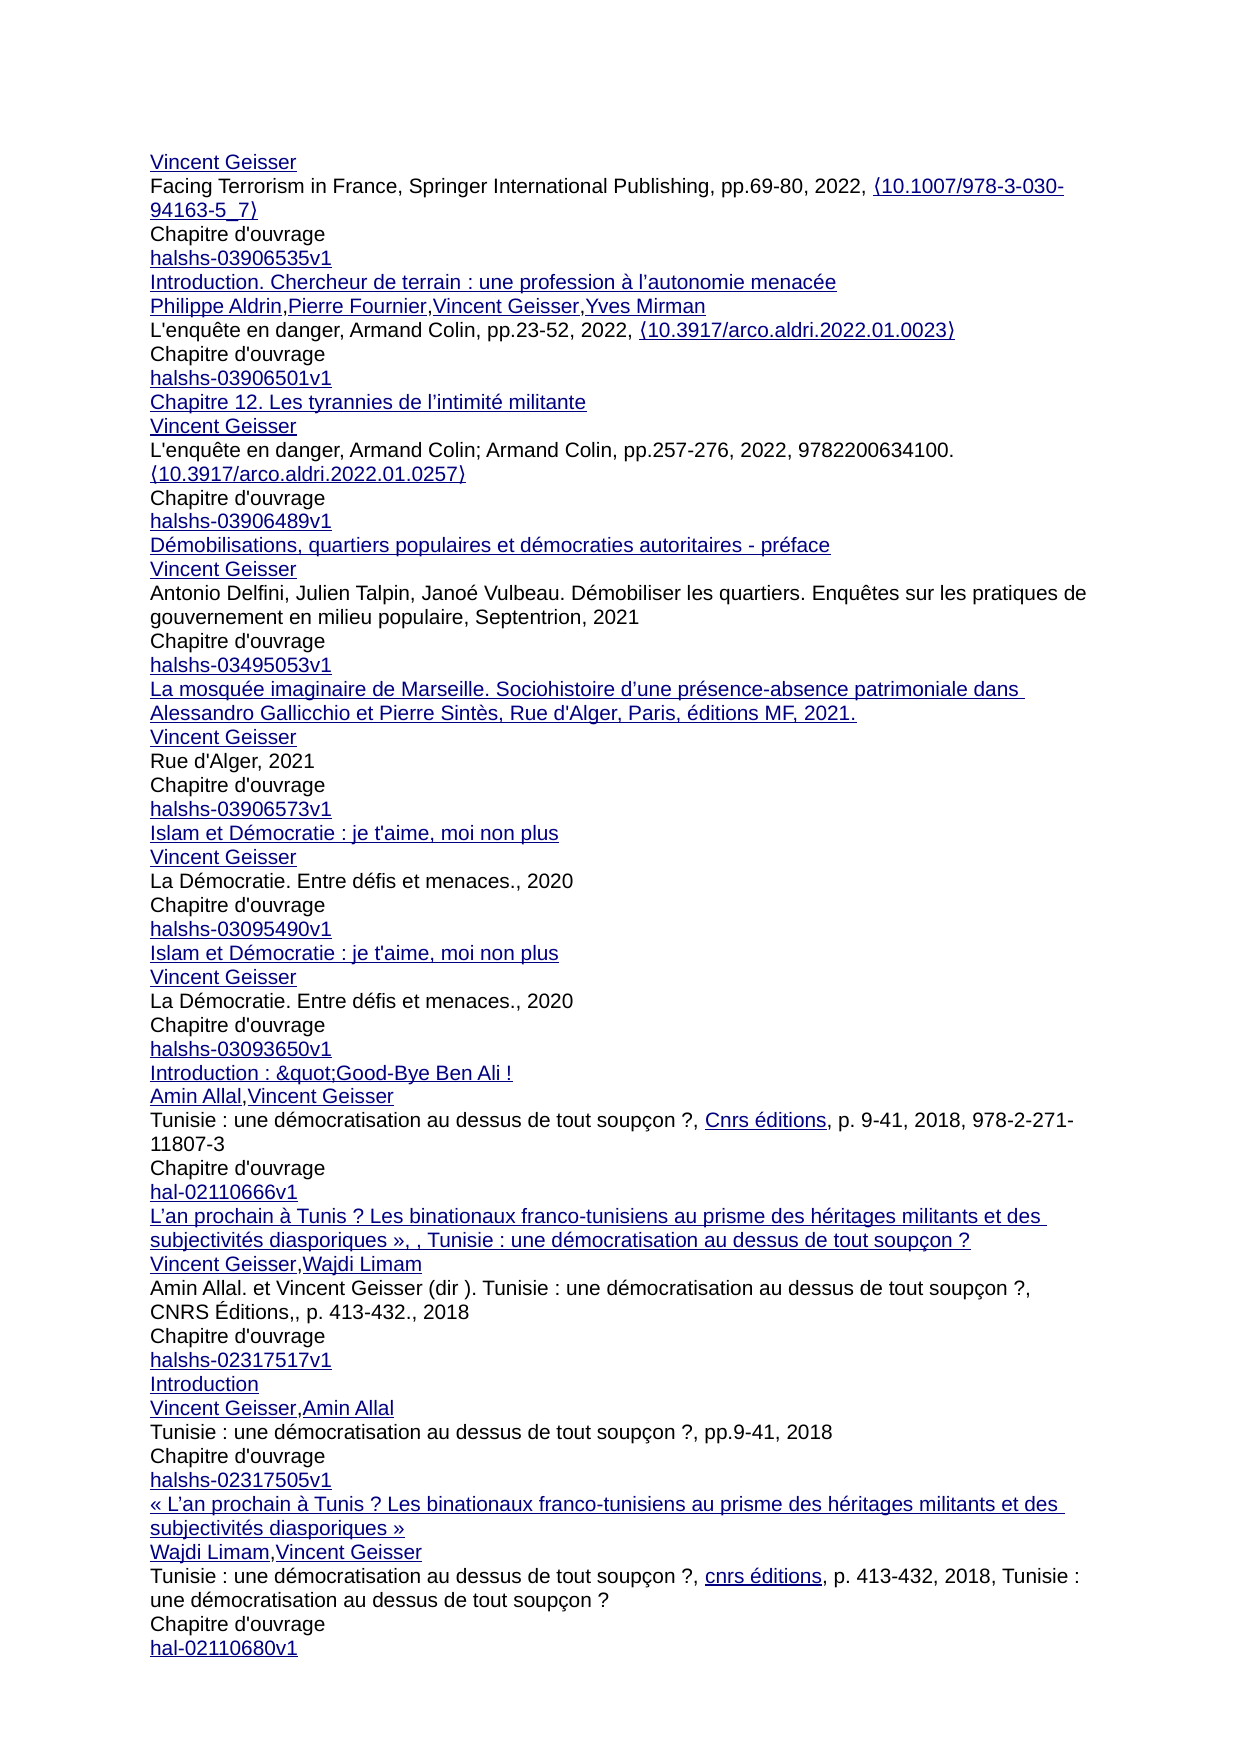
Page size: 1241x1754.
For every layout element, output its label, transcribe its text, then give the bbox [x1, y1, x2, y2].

table_cell « L’an prochain à Tunis ? Les binationaux franco-tunisiens au prisme des héritages militants et des subjectivités diasporiques » Wajdi Limam,Vincent Geisser Tunisie : une démocratisation au dessus de tout soupçon ?, cnrs éditions, p. 413-432, 2018, Tunisie : une démocratisation au dessus de tout soupçon ? Chapitre d'ouvrage hal-02110680v1 [150, 1492, 1090, 1659]
table_cell Islam et Démocratie : je t'aime, moi non plus Vincent Geisser La Démocratie. Entre défis et menaces., 2020 Chapitre d'ouvrage halshs-03093650v1 [150, 941, 1090, 1060]
table_cell La mosquée imaginaire de Marseille. Sociohistoire d’une présence-absence patrimoniale dans Alessandro Gallicchio et Pierre Sintès, Rue d'Alger, Paris, éditions MF, 2021. Vincent Geisser Rue d'Alger, 2021 Chapitre d'ouvrage halshs-03906573v1 [150, 677, 1090, 821]
table_cell Vincent Geisser Facing Terrorism in France, Springer International Publishing, pp.69-80, 2022, ⟨10.1007/978-3-030-94163-5_7⟩ Chapitre d'ouvrage halshs-03906535v1 [150, 150, 1090, 270]
table_cell Démobilisations, quartiers populaires et démocraties autoritaires - préface Vincent Geisser Antonio Delfini, Julien Talpin, Janoé Vulbeau. Démobiliser les quartiers. Enquêtes sur les pratiques de gouvernement en milieu populaire, Septentrion, 2021 Chapitre d'ouvrage halshs-03495053v1 [150, 533, 1090, 677]
table_cell Introduction. Chercheur de terrain : une profession à l’autonomie menacée Philippe Aldrin,Pierre Fournier,Vincent Geisser,Yves Mirman L'enquête en danger, Armand Colin, pp.23-52, 2022, ⟨10.3917/arco.aldri.2022.01.0023⟩ Chapitre d'ouvrage halshs-03906501v1 [150, 270, 1090, 389]
table_cell Introduction Vincent Geisser,Amin Allal Tunisie : une démocratisation au dessus de tout soupçon ?, pp.9-41, 2018 Chapitre d'ouvrage halshs-02317505v1 [150, 1372, 1090, 1492]
table_cell Introduction : &quot;Good-Bye Ben Ali ! Amin Allal,Vincent Geisser Tunisie : une démocratisation au dessus de tout soupçon ?, Cnrs éditions, p. 9-41, 2018, 978-2-271-11807-3 Chapitre d'ouvrage hal-02110666v1 [150, 1060, 1090, 1204]
table_cell Chapitre 12. Les tyrannies de l’intimité militante Vincent Geisser L'enquête en danger, Armand Colin; Armand Colin, pp.257-276, 2022, 9782200634100. ⟨10.3917/arco.aldri.2022.01.0257⟩ Chapitre d'ouvrage halshs-03906489v1 [150, 390, 1090, 533]
table_cell L’an prochain à Tunis ? Les binationaux franco-tunisiens au prisme des héritages militants et des subjectivités diasporiques », , Tunisie : une démocratisation au dessus de tout soupçon ? Vincent Geisser,Wajdi Limam Amin Allal. et Vincent Geisser (dir ). Tunisie : une démocratisation au dessus de tout soupçon ?, CNRS Éditions,, p. 413-432., 2018 Chapitre d'ouvrage halshs-02317517v1 [150, 1204, 1090, 1372]
table_cell Islam et Démocratie : je t'aime, moi non plus Vincent Geisser La Démocratie. Entre défis et menaces., 2020 Chapitre d'ouvrage halshs-03095490v1 [150, 821, 1090, 941]
